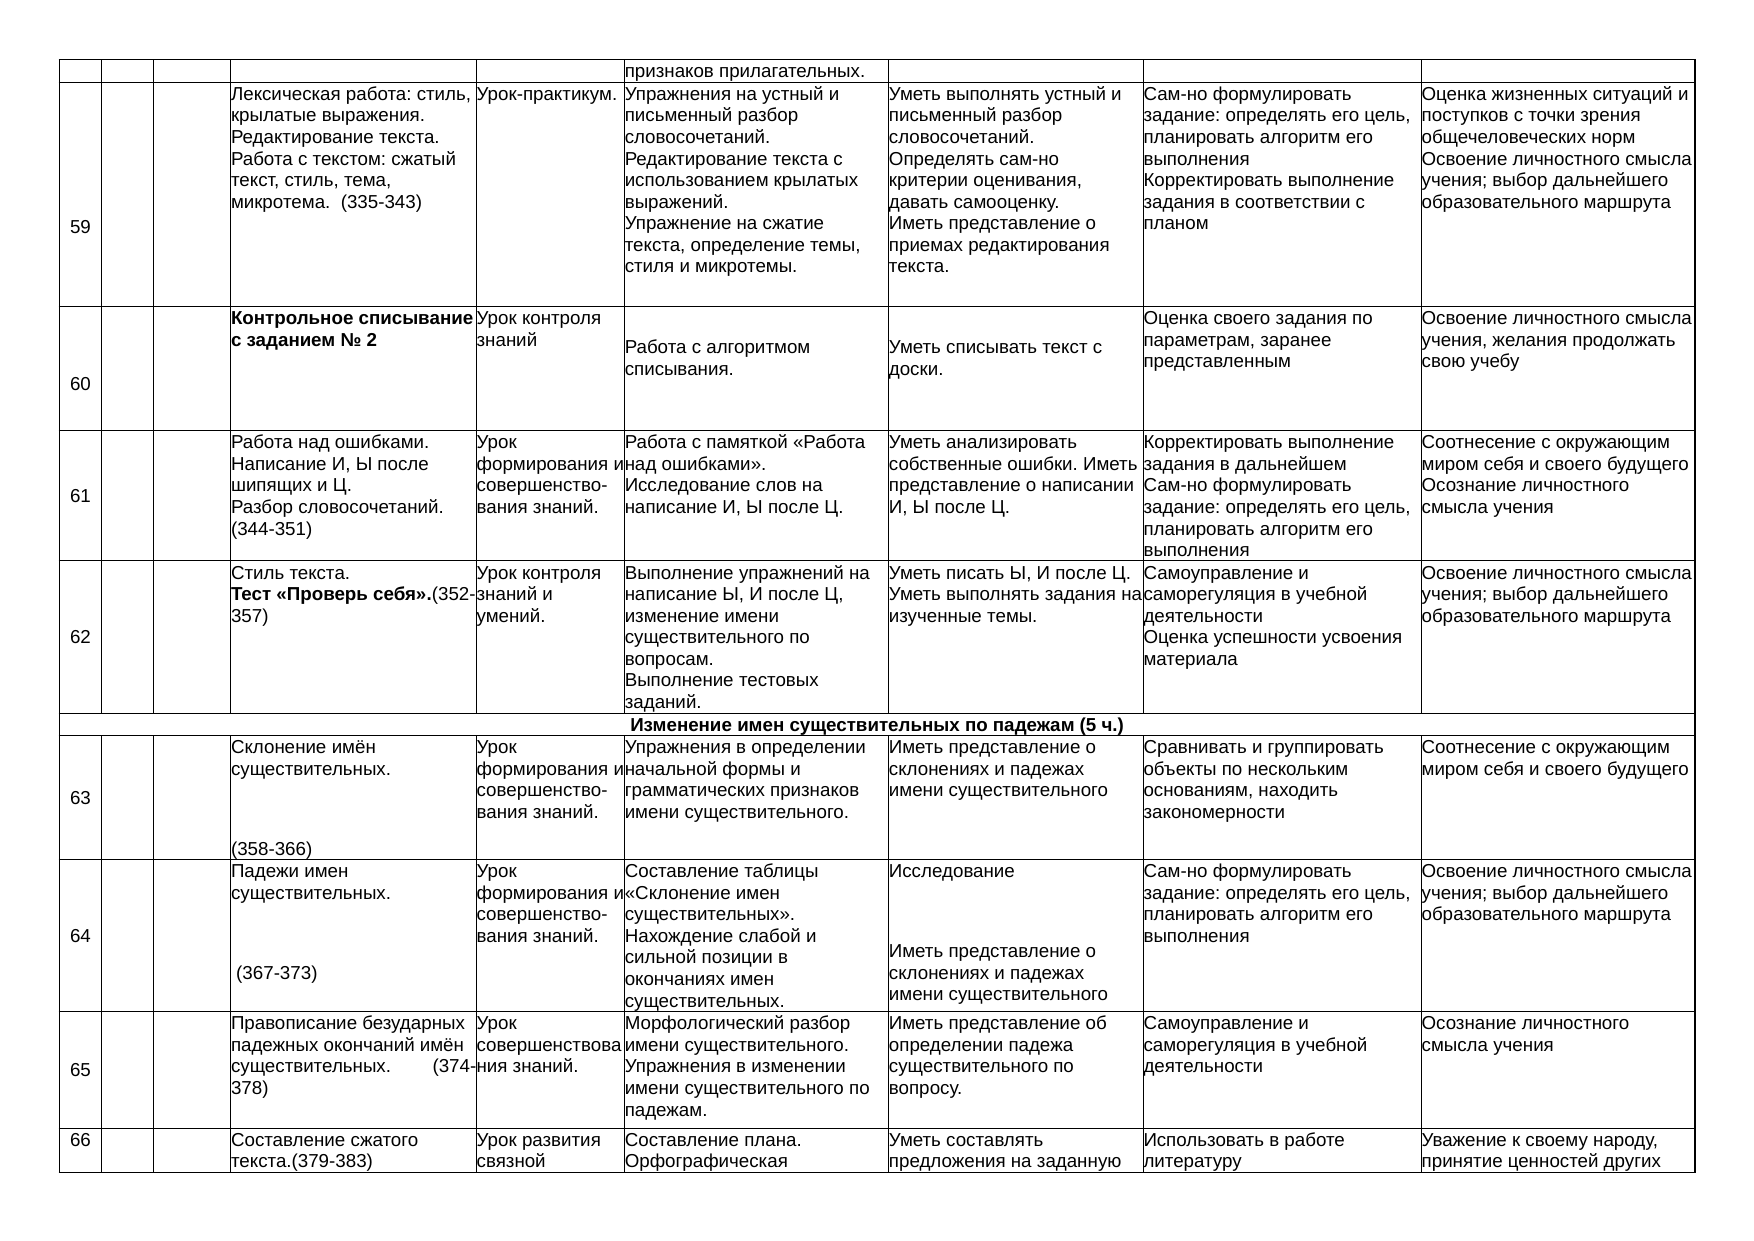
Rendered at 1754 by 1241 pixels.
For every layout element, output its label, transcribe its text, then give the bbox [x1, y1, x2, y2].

table_cell 64 [60, 860, 101, 1011]
table_cell Работа с памяткой «Работа над ошибками». Исследование слов на написание И, Ы после Ц. [625, 431, 888, 560]
table_cell [231, 60, 476, 82]
table_cell Сам-но формулировать задание: определять его цель, планировать алгоритм его выполнения [1144, 860, 1421, 1011]
table_cell Освоение личностного смысла учения; выбор дальнейшего образовательного маршрута [1422, 860, 1694, 1011]
table_cell Составление таблицы «Склонение имен существительных». Нахождение слабой и сильной позиции в окончаниях имен существительных. [625, 860, 888, 1011]
table_cell Урок совершенствования знаний. [477, 1012, 624, 1127]
table_cell Самоуправление и саморегуляция в учебной деятельности [1144, 1012, 1421, 1127]
table_cell [102, 860, 153, 1011]
table_cell Составление плана. Орфографическая [625, 1129, 888, 1172]
table_cell Уметь выполнять устный и письменный разбор словосочетаний. Определять сам-но критерии оценивания, давать самооценку. Иметь представление о приемах редактирования текста. [889, 83, 1143, 306]
table_cell [102, 83, 153, 306]
table_cell Контрольное списывание с заданием № 2 [231, 307, 476, 430]
table_cell Составление сжатого текста.(379-383) [231, 1129, 476, 1172]
table_cell Урок развития связной [477, 1129, 624, 1172]
table_cell [154, 83, 230, 306]
table_cell Урок формирования и совершенство-вания знаний. [477, 736, 624, 859]
table_cell Уметь списывать текст с доски. [889, 307, 1143, 430]
table_cell Урок контроля знаний и умений. [477, 561, 624, 712]
table_cell [889, 60, 1143, 82]
table_cell [102, 60, 153, 82]
table_cell [154, 1012, 230, 1127]
table_cell [1422, 60, 1694, 82]
table_cell [154, 860, 230, 1011]
table_cell [102, 561, 153, 712]
table_cell [154, 1129, 230, 1172]
table_cell Уметь анализировать собственные ошибки. Иметь представление о написании И, Ы после Ц. [889, 431, 1143, 560]
table_cell Стиль текста. Тест «Проверь себя».(352-357) [231, 561, 476, 712]
table_cell Соотнесение с окружающим миром себя и своего будущего [1422, 736, 1694, 859]
table_cell Иметь представление об определении падежа существительного по вопросу. [889, 1012, 1143, 1127]
table_cell 65 [60, 1012, 101, 1127]
table_cell [102, 431, 153, 560]
table_cell Освоение личностного смысла учения; выбор дальнейшего образовательного маршрута [1422, 561, 1694, 712]
table_cell [1144, 60, 1421, 82]
table_cell Падежи имен существительных. (367-373) [231, 860, 476, 1011]
table_cell 59 [60, 83, 101, 306]
table_cell 61 [60, 431, 101, 560]
table_cell 63 [60, 736, 101, 859]
table_cell Склонение имён существительных. (358-366) [231, 736, 476, 859]
table_cell 66 [60, 1129, 101, 1172]
table_cell Исследование Иметь представление о склонениях и падежах имени существительного [889, 860, 1143, 1011]
table_cell 62 [60, 561, 101, 712]
table_cell [154, 431, 230, 560]
table_cell Урок формирования и совершенство-вания знаний. [477, 431, 624, 560]
table_cell Иметь представление о склонениях и падежах имени существительного [889, 736, 1143, 859]
table_cell Оценка жизненных ситуаций и поступков с точки зрения общечеловеческих норм Освоение личностного смысла учения; выбор дальнейшего образовательного маршрута [1422, 83, 1694, 306]
table_cell Упражнения в определении начальной формы и грамматических признаков имени существительного. [625, 736, 888, 859]
table_cell Оценка своего задания по параметрам, заранее представленным [1144, 307, 1421, 430]
table_cell [60, 60, 101, 82]
table_cell Работа над ошибками. Написание И, Ы после шипящих и Ц. Разбор словосочетаний. (344-351) [231, 431, 476, 560]
table_cell Уметь составлять предложения на заданную [889, 1129, 1143, 1172]
table_cell Лексическая работа: стиль, крылатые выражения. Редактирование текста. Работа с текстом: сжатый текст, стиль, тема, микротема. (335-343) [231, 83, 476, 306]
table_cell [154, 561, 230, 712]
table_cell Упражнения на устный и письменный разбор словосочетаний. Редактирование текста с использованием крылатых выражений. Упражнение на сжатие текста, определение темы, стиля и микротемы. [625, 83, 888, 306]
table_cell Использовать в работе литературу [1144, 1129, 1421, 1172]
table_cell Работа с алгоритмом списывания. [625, 307, 888, 430]
table_cell [102, 1129, 153, 1172]
table_cell Морфологический разбор имени существительного. Упражнения в изменении имени существительного по падежам. [625, 1012, 888, 1127]
table_cell [154, 736, 230, 859]
table_cell Уважение к своему народу, принятие ценностей других [1422, 1129, 1694, 1172]
table_cell [102, 736, 153, 859]
table_cell Изменение имен существительных по падежам (5 ч.) [60, 714, 1694, 735]
table_cell Урок формирования и совершенство-вания знаний. [477, 860, 624, 1011]
table_cell Уметь писать Ы, И после Ц. Уметь выполнять задания на изученные темы. [889, 561, 1143, 712]
table_cell [102, 1012, 153, 1127]
table_cell [477, 60, 624, 82]
table_cell [102, 307, 153, 430]
table_cell Выполнение упражнений на написание Ы, И после Ц, изменение имени существительного по вопросам. Выполнение тестовых заданий. [625, 561, 888, 712]
table_cell Сравнивать и группировать объекты по нескольким основаниям, находить закономерности [1144, 736, 1421, 859]
table_cell Соотнесение с окружающим миром себя и своего будущего Осознание личностного смысла учения [1422, 431, 1694, 560]
table_cell Сам-но формулировать задание: определять его цель, планировать алгоритм его выполнения Корректировать выполнение задания в соответствии с планом [1144, 83, 1421, 306]
table_cell Корректировать выполнение задания в дальнейшем Сам-но формулировать задание: определять его цель, планировать алгоритм его выполнения [1144, 431, 1421, 560]
table_cell [154, 307, 230, 430]
table_cell Правописание безударных падежных окончаний имён существительных. (374-378) [231, 1012, 476, 1127]
table_cell 60 [60, 307, 101, 430]
table_cell Освоение личностного смысла учения, желания продолжать свою учебу [1422, 307, 1694, 430]
table_cell Осознание личностного смысла учения [1422, 1012, 1694, 1127]
table_cell Урок контроля знаний [477, 307, 624, 430]
table_cell Самоуправление и саморегуляция в учебной деятельности Оценка успешности усвоения материала [1144, 561, 1421, 712]
table_cell [154, 60, 230, 82]
table_cell признаков прилагательных. [625, 60, 888, 82]
table_cell Урок-практикум. [477, 83, 624, 306]
